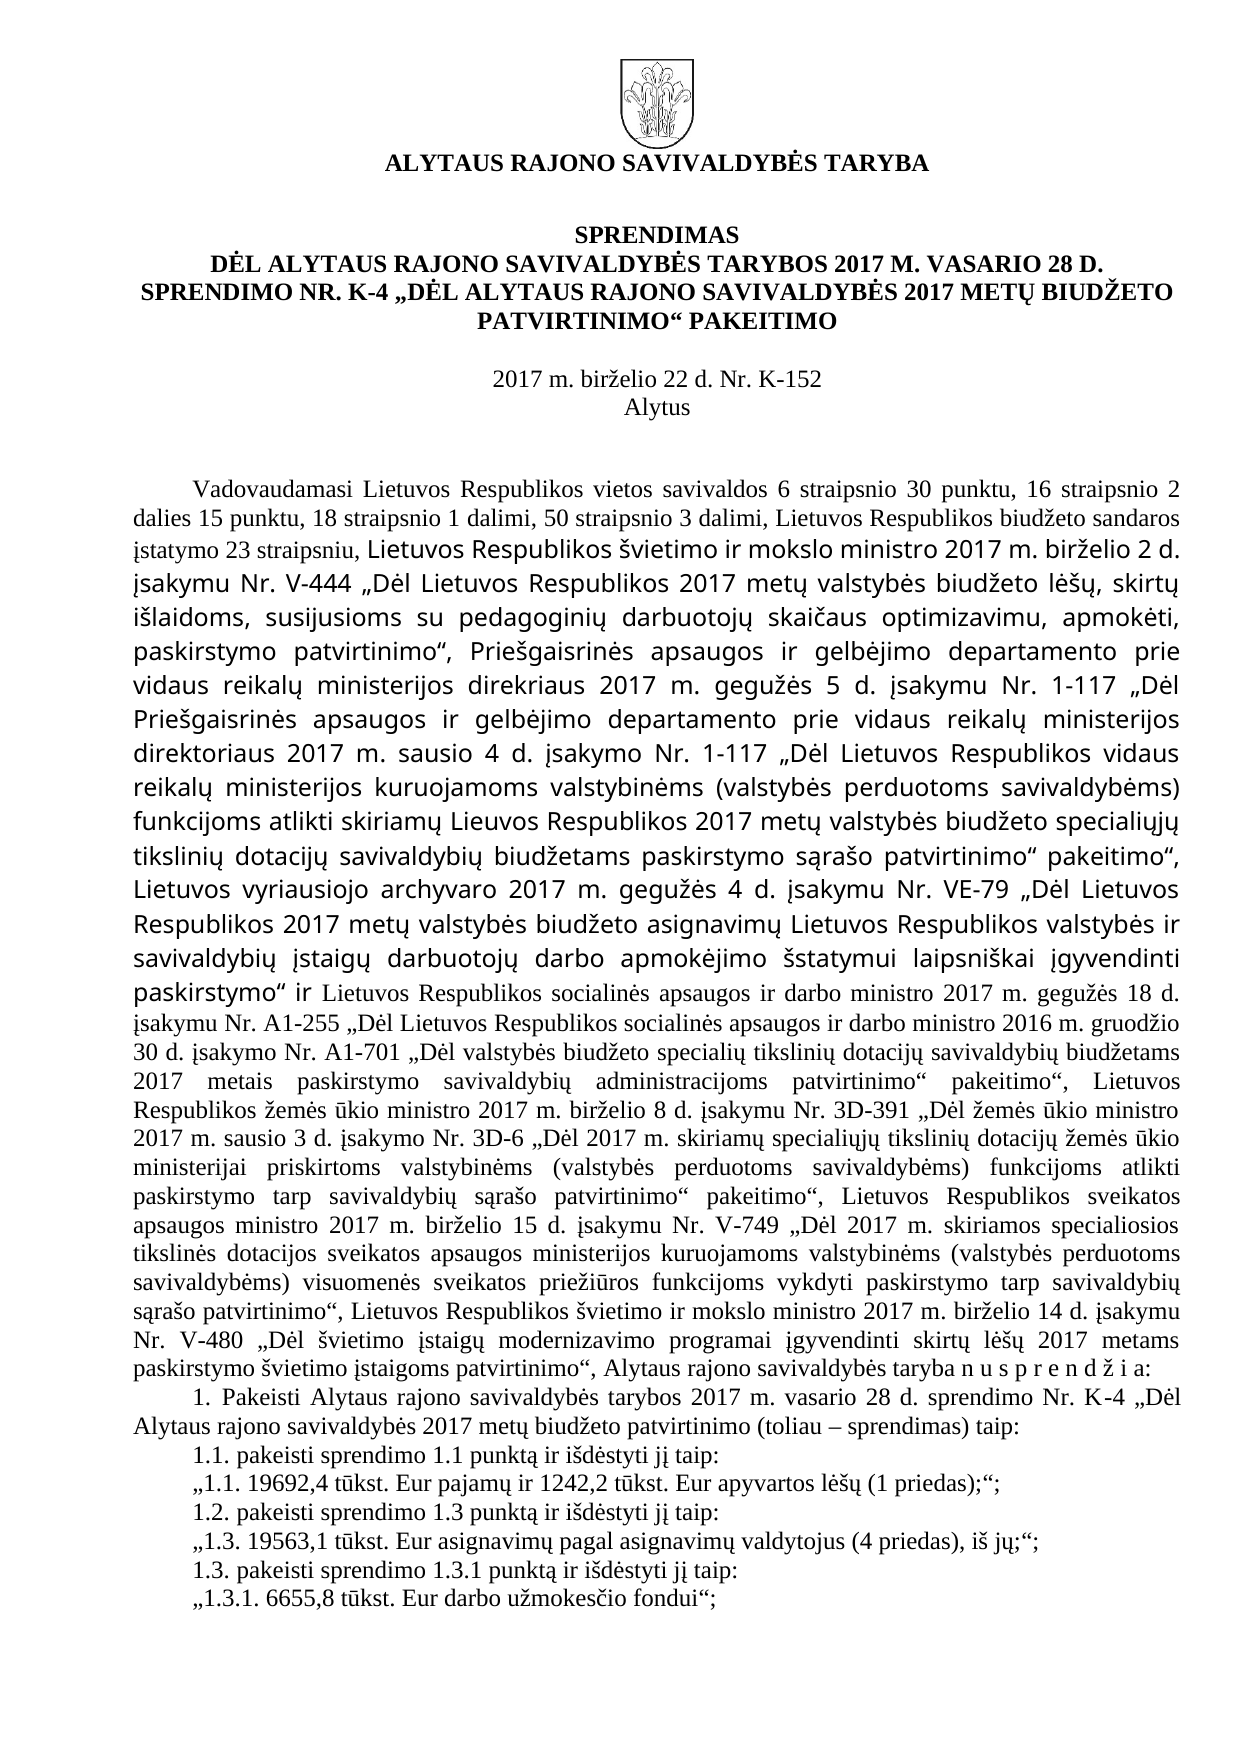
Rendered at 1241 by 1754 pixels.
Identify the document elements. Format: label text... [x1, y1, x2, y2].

text 2017 m. birželio 22 d. Nr. K-152 [133, 364, 1181, 392]
text Alytus [133, 392, 1181, 421]
text „1.3.1. 6655,8 tūkst. Eur darbo užmokesčio fondui“; [192, 1583, 1181, 1612]
text 1.2. pakeisti sprendimo 1.3 punktą ir išdėstyti jį taip: [133, 1497, 1181, 1526]
text ALYTAUS RAJONO SAVIVALDYBĖS TARYBA [133, 148, 1181, 177]
text „1.3. 19563,1 tūkst. Eur asignavimų pagal asignavimų valdytojus (4 priedas), iš jų;“; [192, 1526, 1181, 1555]
text 1.1. pakeisti sprendimo 1.1 punktą ir išdėstyti jį taip: [133, 1440, 1181, 1468]
text SPRENDIMAS [133, 220, 1181, 249]
text DĖL ALYTAUS RAJONO SAVIVALDYBĖS TARYBOS 2017 M. VASARIO 28 D. SPRENDIMO NR. K-4 „DĖL ALYTAUS RAJONO SAVIVALDYBĖS 2017 METŲ BIUDŽETO PATVIRTINIMO“ PAKEITIMO [133, 249, 1181, 335]
text „1.1. 19692,4 tūkst. Eur pajamų ir 1242,2 tūkst. Eur apyvartos lėšų (1 priedas);“; [133, 1468, 1181, 1497]
text Vadovaudamasi Lietuvos Respublikos vietos savivaldos 6 straipsnio 30 punktu, 16 straipsnio 2 dalies 15 punktu, 18 straipsnio 1 dalimi, 50 straipsnio 3 dalimi, Lietuvos Respublikos biudžeto sandaros įstatymo 23 straipsniu, Lietuvos Respublikos švietimo ir mokslo ministro 2017 m. birželio 2 d. įsakymu Nr. V-444 „Dėl Lietuvos Respublikos 2017 metų valstybės biudžeto lėšų, skirtų išlaidoms, susijusioms su pedagoginių darbuotojų skaičaus optimizavimu, apmokėti, paskirstymo patvirtinimo“, Priešgaisrinės apsaugos ir gelbėjimo departamento prie vidaus reikalų ministerijos direkriaus 2017 m. gegužės 5 d. įsakymu Nr. 1-117 „Dėl Priešgaisrinės apsaugos ir gelbėjimo departamento prie vidaus reikalų ministerijos direktoriaus 2017 m. sausio 4 d. įsakymo Nr. 1-117 „Dėl Lietuvos Respublikos vidaus reikalų ministerijos kuruojamoms valstybinėms (valstybės perduotoms savivaldybėms) funkcijoms atlikti skiriamų Lieuvos Respublikos 2017 metų valstybės biudžeto specialiųjų tikslinių dotacijų savivaldybių biudžetams paskirstymo sąrašo patvirtinimo“ pakeitimo“, Lietuvos vyriausiojo archyvaro 2017 m. gegužės 4 d. įsakymu Nr. VE-79 „Dėl Lietuvos Respublikos 2017 metų valstybės biudžeto asignavimų Lietuvos Respublikos valstybės ir savivaldybių įstaigų darbuotojų darbo apmokėjimo šstatymui laipsniškai įgyvendinti paskirstymo“ ir Lietuvos Respublikos socialinės apsaugos ir darbo ministro 2017 m. gegužės 18 d. įsakymu Nr. A1-255 „Dėl Lietuvos Respublikos socialinės apsaugos ir darbo ministro 2016 m. gruodžio 30 d. įsakymo Nr. A1-701 „Dėl valstybės biudžeto specialių tikslinių dotacijų savivaldybių biudžetams 2017 metais paskirstymo savivaldybių administracijoms patvirtinimo“ pakeitimo“, Lietuvos Respublikos žemės ūkio ministro 2017 m. birželio 8 d. įsakymu Nr. 3D-391 „Dėl žemės ūkio ministro 2017 m. sausio 3 d. įsakymo Nr. 3D-6 „Dėl 2017 m. skiriamų specialiųjų tikslinių dotacijų žemės ūkio ministerijai priskirtoms valstybinėms (valstybės perduotoms savivaldybėms) funkcijoms atlikti paskirstymo tarp savivaldybių sąrašo patvirtinimo“ pakeitimo“, Lietuvos Respublikos sveikatos apsaugos ministro 2017 m. birželio 15 d. įsakymu Nr. V-749 „Dėl 2017 m. skiriamos specialiosios tikslinės dotacijos sveikatos apsaugos ministerijos kuruojamoms valstybinėms (valstybės perduotoms savivaldybėms) visuomenės sveikatos priežiūros funkcijoms vykdyti paskirstymo tarp savivaldybių sąrašo patvirtinimo“, Lietuvos Respublikos švietimo ir mokslo ministro 2017 m. birželio 14 d. įsakymu Nr. V-480 „Dėl švietimo įstaigų modernizavimo programai įgyvendinti skirtų lėšų 2017 metams paskirstymo švietimo įstaigoms patvirtinimo“, Alytaus rajono savivaldybės taryba n u s p r e n d ž i a: [133, 474, 1181, 1382]
text 1.3. pakeisti sprendimo 1.3.1 punktą ir išdėstyti jį taip: [133, 1555, 1181, 1583]
text 1. Pakeisti Alytaus rajono savivaldybės tarybos 2017 m. vasario 28 d. sprendimo Nr. K-4 „Dėl Alytaus rajono savivaldybės 2017 metų biudžeto patvirtinimo (toliau – sprendimas) taip: [133, 1382, 1181, 1440]
